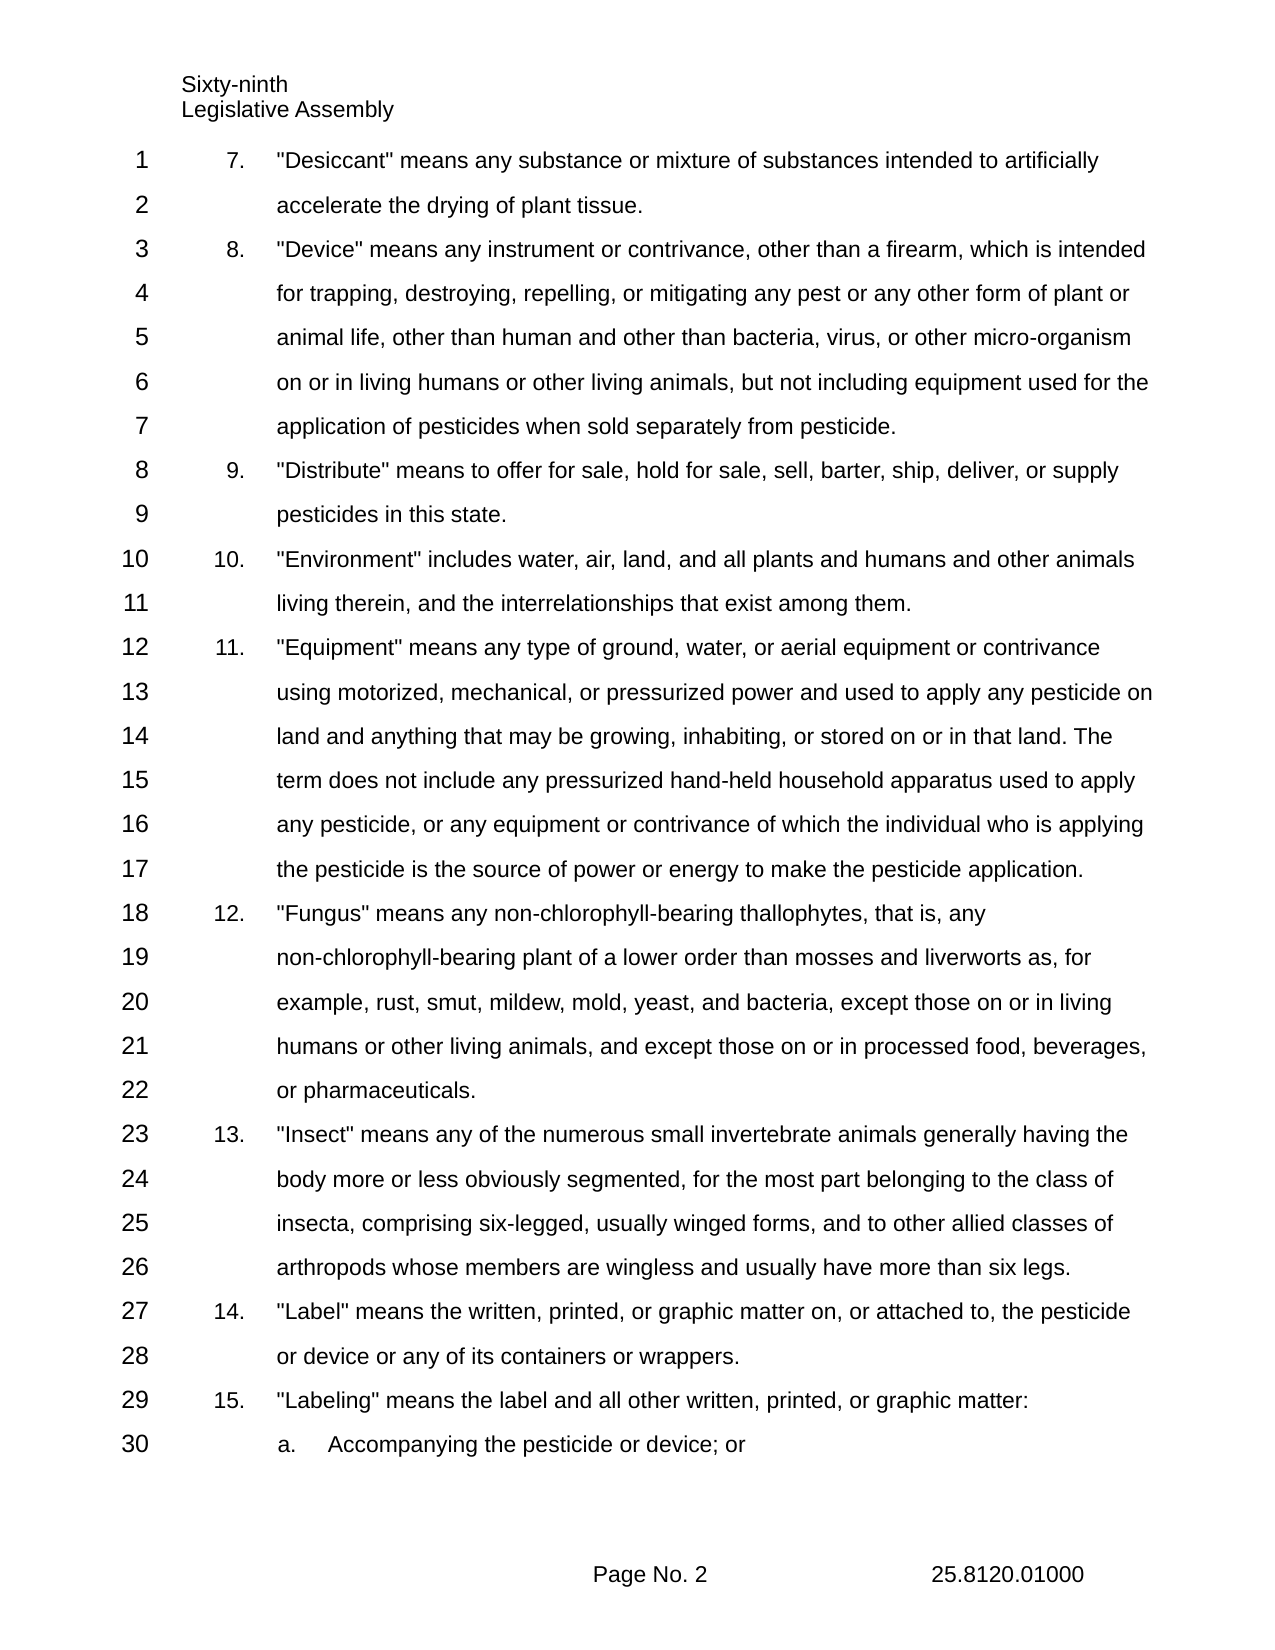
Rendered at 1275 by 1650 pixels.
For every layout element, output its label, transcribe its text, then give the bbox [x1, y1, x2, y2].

text 14. "Label" means the written, printed, or graphic matter on, or attached to, the pesticide or device or any of its containers or wrappers. [181, 1284, 1154, 1373]
text 11. "Equipment" means any type of ground, water, or aerial equipment or contrivance using motorized, mechanical, or pressurized power and used to apply any pesticide on land and anything that may be growing, inhabiting, or stored on or in that land. The term does not include any pressurized hand‑held household apparatus used to apply any pesticide, or any equipment or contrivance of which the individual who is applying the pesticide is the source of power or energy to make the pesticide application. [181, 620, 1154, 886]
text 15. "Labeling" means the label and all other written, printed, or graphic matter: [181, 1373, 1154, 1417]
text 10. "Environment" includes water, air, land, and all plants and humans and other animals living therein, and the interrelationships that exist among them. [181, 532, 1154, 620]
text a. Accompanying the pesticide or device; or [181, 1417, 1154, 1461]
text 12. "Fungus" means any non‑chlorophyll‑bearing thallophytes, that is, any non‑chlorophyll‑bearing plant of a lower order than mosses and liverworts as, for example, rust, smut, mildew, mold, yeast, and bacteria, except those on or in living humans or other living animals, and except those on or in processed food, beverages, or pharmaceuticals. [181, 886, 1154, 1107]
text 7. "Desiccant" means any substance or mixture of substances intended to artificially accelerate the drying of plant tissue. [181, 133, 1154, 222]
text 13. "Insect" means any of the numerous small invertebrate animals generally having the body more or less obviously segmented, for the most part belonging to the class of insecta, comprising six‑legged, usually winged forms, and to other allied classes of arthropods whose members are wingless and usually have more than six legs. [181, 1107, 1154, 1284]
text 8. "Device" means any instrument or contrivance, other than a firearm, which is intended for trapping, destroying, repelling, or mitigating any pest or any other form of plant or animal life, other than human and other than bacteria, virus, or other micro‑organism on or in living humans or other living animals, but not including equipment used for the application of pesticides when sold separately from pesticide. [181, 222, 1154, 443]
text 9. "Distribute" means to offer for sale, hold for sale, sell, barter, ship, deliver, or supply pesticides in this state. [181, 443, 1154, 532]
